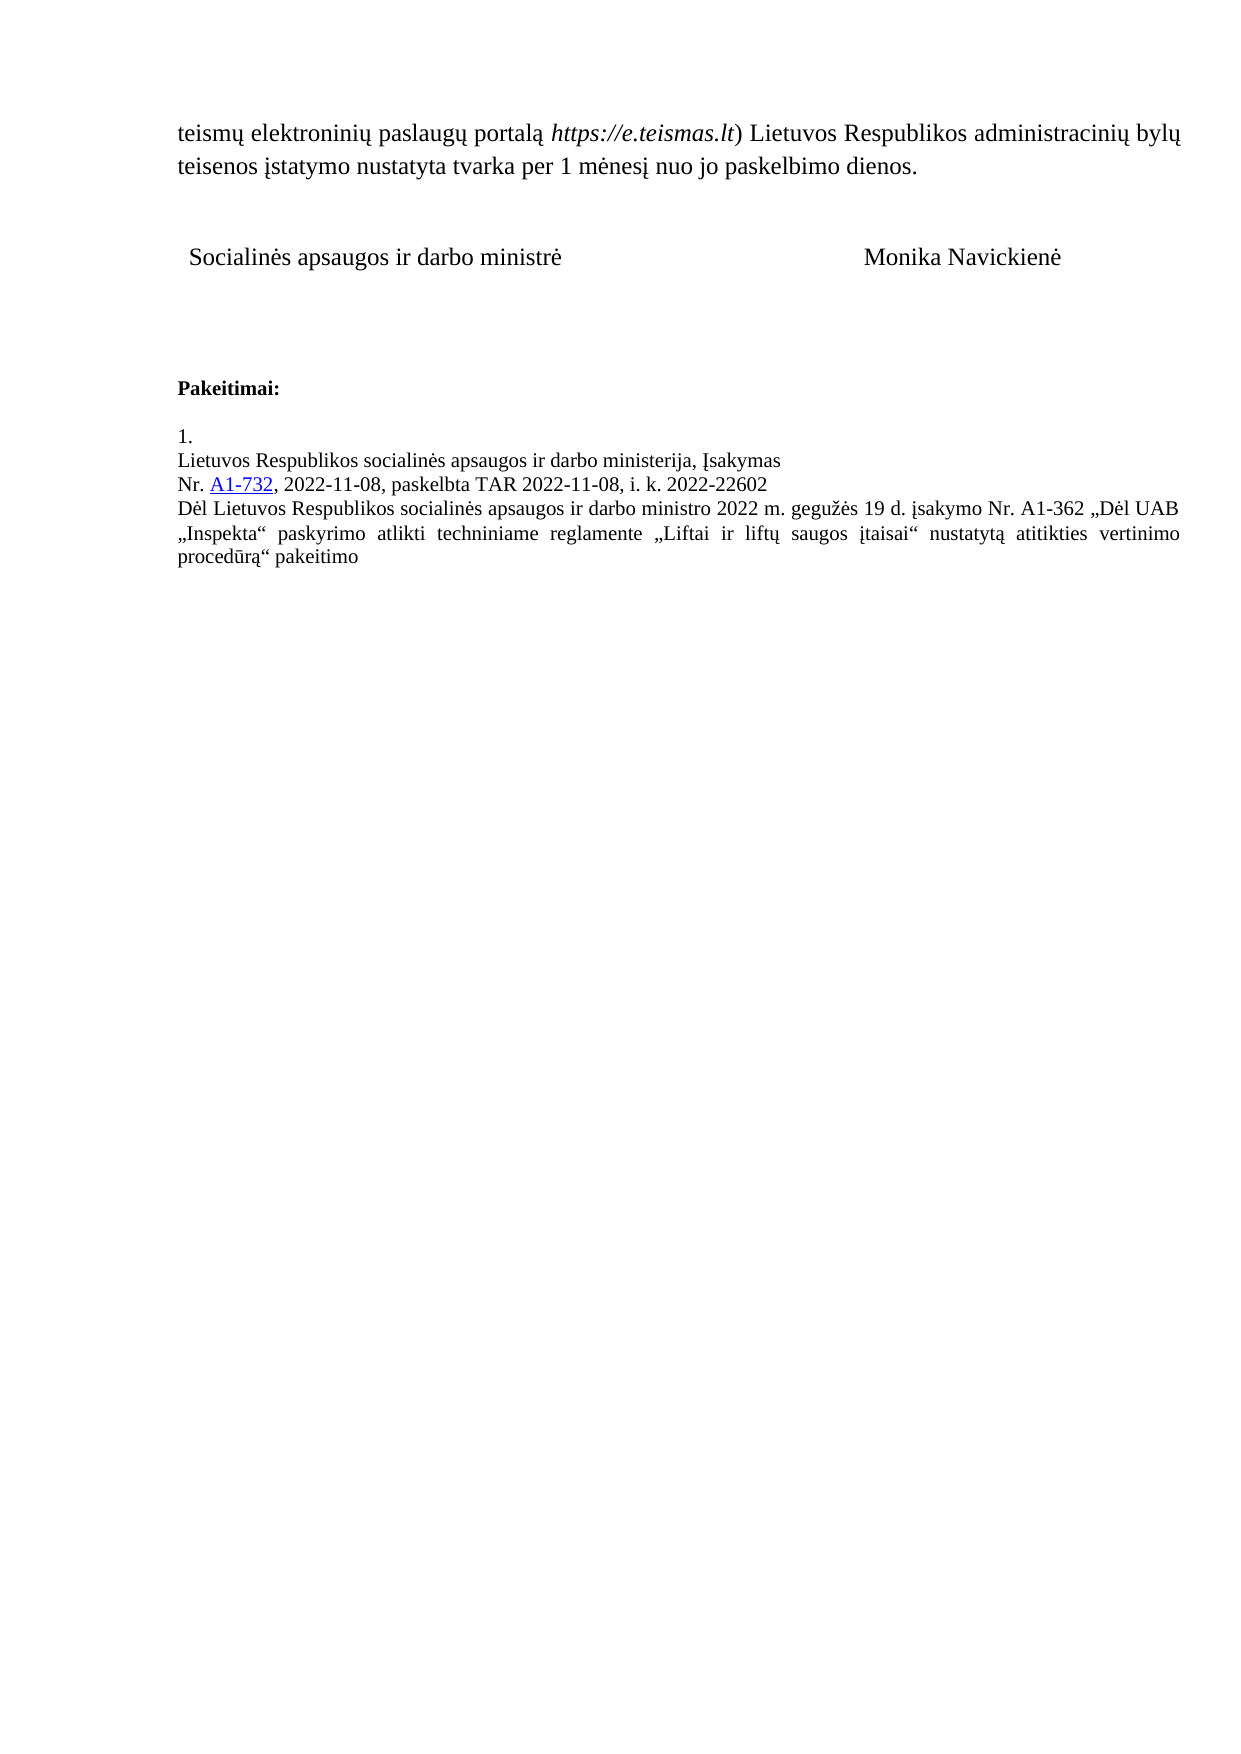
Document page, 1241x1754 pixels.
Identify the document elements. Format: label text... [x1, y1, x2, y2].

text Socialinės apsaugos ir darbo ministrė Monika Navickienė [188, 242, 1181, 270]
text Pakeitimai: [177, 376, 1181, 400]
text 1. [177, 424, 1181, 448]
text Lietuvos Respublikos socialinės apsaugos ir darbo ministerija, Įsakymas [177, 448, 1181, 472]
text teismų elektroninių paslaugų portalą https://e.teismas.lt) Lietuvos Respublikos administracinių bylų teisenos įstatymo nustatyta tvarka per 1 mėnesį nuo jo paskelbimo dienos. [177, 118, 1181, 180]
text Dėl Lietuvos Respublikos socialinės apsaugos ir darbo ministro 2022 m. gegužės 19 d. įsakymo Nr. A1-362 „Dėl UAB „Inspekta“ paskyrimo atlikti techniniame reglamente „Liftai ir liftų saugos įtaisai“ nustatytą atitikties vertinimo procedūrą“ pakeitimo [177, 496, 1181, 568]
text Nr. A1-732, 2022-11-08, paskelbta TAR 2022-11-08, i. k. 2022-22602 [177, 472, 1181, 496]
